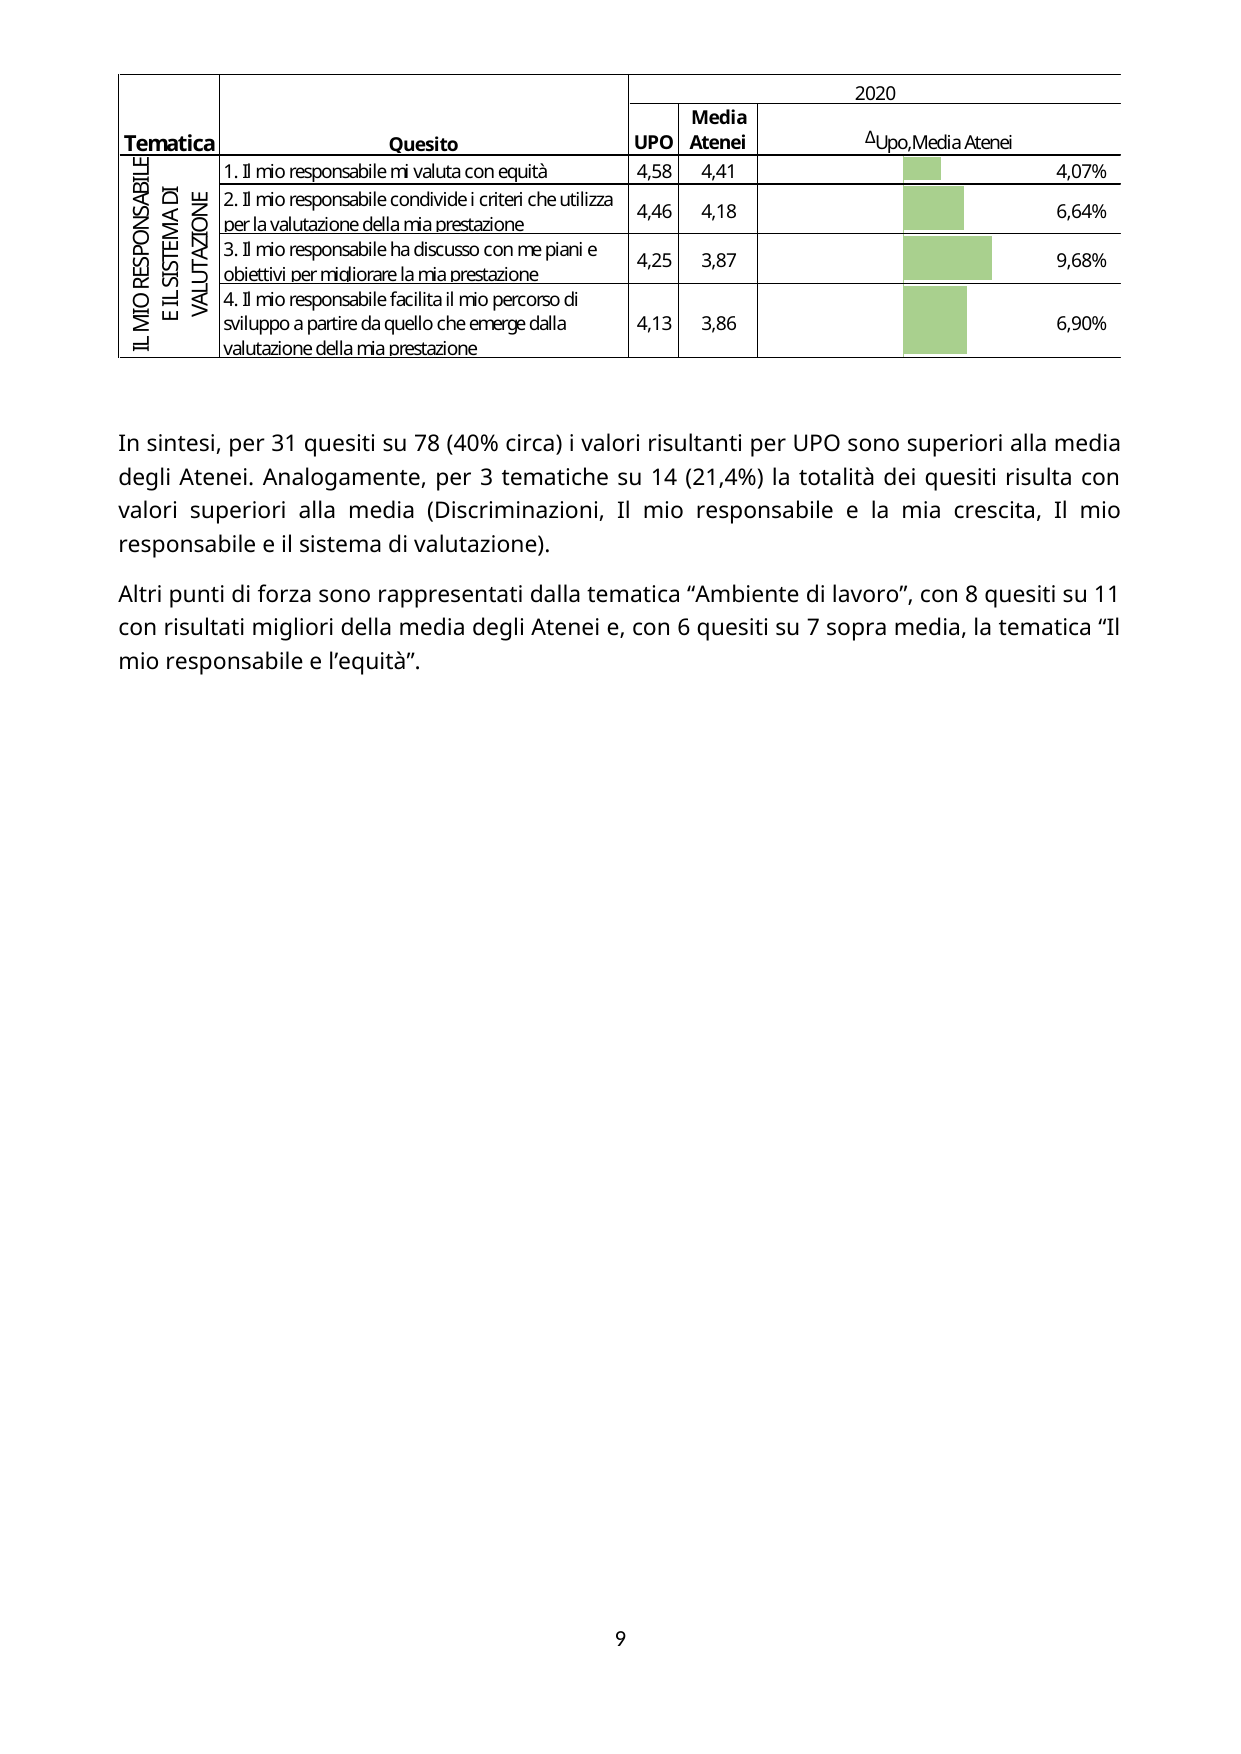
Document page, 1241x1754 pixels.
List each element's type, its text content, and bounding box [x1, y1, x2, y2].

text Altri punti di forza sono rappresentati dalla tematica “Ambiente di lavoro”, con 8 quesiti su 11 con risultati migliori della media degli Atenei e, con 6 quesiti su 7 sopra media, la tematica “Il mio responsabile e l’equità”. [118, 578, 1122, 676]
text In sintesi, per 31 quesiti su 78 (40% circa) i valori risultanti per UPO sono superiori alla media degli Atenei. Analogamente, per 3 tematiche su 14 (21,4%) la totalità dei quesiti risulta con valori superiori alla media (Discriminazioni, Il mio responsabile e la mia crescita, Il mio responsabile e il sistema di valutazione). [118, 427, 1122, 559]
